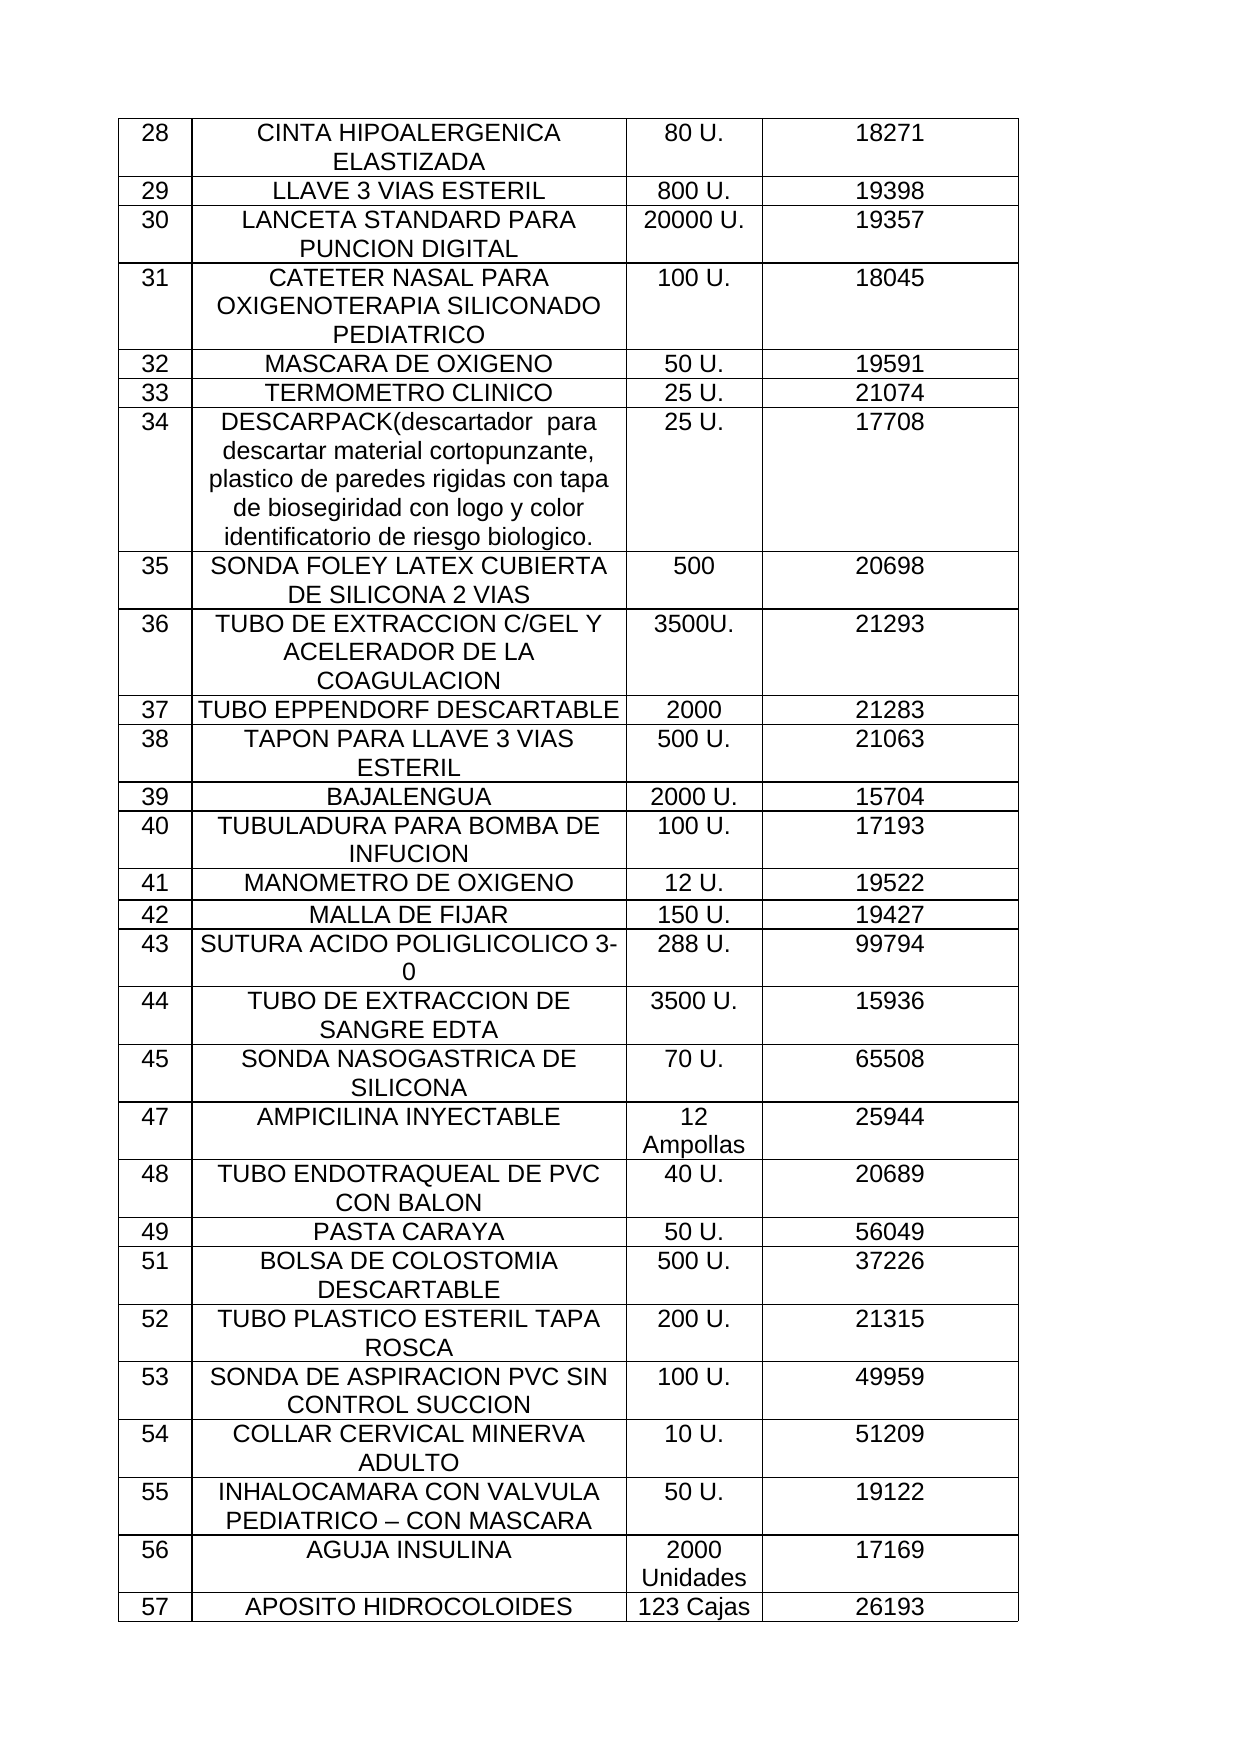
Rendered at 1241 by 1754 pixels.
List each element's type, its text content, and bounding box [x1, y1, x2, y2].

table_cell 45 [119, 1045, 191, 1101]
table_cell 28 [119, 119, 191, 176]
table_cell 200 U. [627, 1305, 762, 1361]
table_cell 3500U. [627, 610, 762, 695]
table_cell 53 [119, 1362, 191, 1419]
table_cell MASCARA DE OXIGENO [193, 350, 626, 378]
table_cell 15936 [763, 987, 1018, 1044]
table_cell 51 [119, 1247, 191, 1304]
table_cell 100 U. [627, 1362, 762, 1419]
table_cell 52 [119, 1305, 191, 1361]
table_cell 55 [119, 1478, 191, 1534]
table_cell 30 [119, 206, 191, 262]
table_cell 2000 U. [627, 783, 762, 810]
table_cell 25 U. [627, 379, 762, 407]
table_cell 49959 [763, 1362, 1018, 1419]
table_cell TUBULADURA PARA BOMBA DE INFUCION [193, 812, 626, 868]
table_cell 18271 [763, 119, 1018, 176]
table_cell 32 [119, 350, 191, 378]
table_cell 36 [119, 610, 191, 695]
table_cell 21315 [763, 1305, 1018, 1361]
table_cell INHALOCAMARA CON VALVULA PEDIATRICO – CON MASCARA [193, 1478, 626, 1534]
table_cell 51209 [763, 1420, 1018, 1477]
table_cell TUBO PLASTICO ESTERIL TAPA ROSCA [193, 1305, 626, 1361]
table_cell 500 U. [627, 1247, 762, 1304]
table_cell 34 [119, 408, 191, 551]
table_cell 40 [119, 812, 191, 868]
table_cell MANOMETRO DE OXIGENO [193, 869, 626, 899]
table_cell 29 [119, 177, 191, 205]
table_cell 26193 [763, 1593, 1018, 1621]
table_cell TUBO DE EXTRACCION C/GEL Y ACELERADOR DE LA COAGULACION [193, 610, 626, 695]
table_cell LANCETA STANDARD PARA PUNCION DIGITAL [193, 206, 626, 262]
table_cell 17193 [763, 812, 1018, 868]
table_cell 35 [119, 552, 191, 608]
table_cell 38 [119, 725, 191, 781]
table_cell 20000 U. [627, 206, 762, 262]
table_cell 21074 [763, 379, 1018, 407]
table_cell 33 [119, 379, 191, 407]
table_cell 3500 U. [627, 987, 762, 1044]
table_cell AGUJA INSULINA [193, 1536, 626, 1592]
table_cell 12 U. [627, 869, 762, 899]
table_cell 17708 [763, 408, 1018, 551]
table_cell 17169 [763, 1536, 1018, 1592]
table_cell 42 [119, 901, 191, 928]
table_cell 50 U. [627, 1478, 762, 1534]
table_cell 12 Ampollas [627, 1103, 762, 1159]
table_cell 65508 [763, 1045, 1018, 1101]
table_cell 19522 [763, 869, 1018, 899]
table_cell 49 [119, 1218, 191, 1246]
table_cell 44 [119, 987, 191, 1044]
table_cell 19122 [763, 1478, 1018, 1534]
table_cell 100 U. [627, 264, 762, 349]
table_cell 21293 [763, 610, 1018, 695]
table_cell SUTURA ACIDO POLIGLICOLICO 3-0 [193, 930, 626, 986]
table_cell 10 U. [627, 1420, 762, 1477]
table_cell 54 [119, 1420, 191, 1477]
table_cell 57 [119, 1593, 191, 1621]
table_cell 15704 [763, 783, 1018, 810]
table_cell BAJALENGUA [193, 783, 626, 810]
table_cell BOLSA DE COLOSTOMIA DESCARTABLE [193, 1247, 626, 1304]
table_cell SONDA FOLEY LATEX CUBIERTA DE SILICONA 2 VIAS [193, 552, 626, 608]
table_cell TUBO ENDOTRAQUEAL DE PVC CON BALON [193, 1160, 626, 1217]
table_cell 18045 [763, 264, 1018, 349]
table_cell 150 U. [627, 901, 762, 928]
table_cell 20698 [763, 552, 1018, 608]
table_cell MALLA DE FIJAR [193, 901, 626, 928]
table_cell 19591 [763, 350, 1018, 378]
table_cell 19357 [763, 206, 1018, 262]
table_cell AMPICILINA INYECTABLE [193, 1103, 626, 1159]
table_cell 500 U. [627, 725, 762, 781]
table_cell 40 U. [627, 1160, 762, 1217]
table_cell TAPON PARA LLAVE 3 VIAS ESTERIL [193, 725, 626, 781]
table_cell 50 U. [627, 350, 762, 378]
table_cell 25944 [763, 1103, 1018, 1159]
table_cell 80 U. [627, 119, 762, 176]
table_cell 31 [119, 264, 191, 349]
table_cell DESCARPACK(descartador para descartar material cortopunzante, plastico de paredes rigidas con tapa de biosegiridad con logo y color identificatorio de riesgo biologico. [193, 408, 626, 551]
table_cell TUBO DE EXTRACCION DE SANGRE EDTA [193, 987, 626, 1044]
table_cell CINTA HIPOALERGENICA ELASTIZADA [193, 119, 626, 176]
table_cell 288 U. [627, 930, 762, 986]
table_cell 19427 [763, 901, 1018, 928]
table_cell 123 Cajas [627, 1593, 762, 1621]
table_cell 500 [627, 552, 762, 608]
table_cell 39 [119, 783, 191, 810]
table_cell CATETER NASAL PARA OXIGENOTERAPIA SILICONADO PEDIATRICO [193, 264, 626, 349]
table_cell PASTA CARAYA [193, 1218, 626, 1246]
table_cell 20689 [763, 1160, 1018, 1217]
table_cell TUBO EPPENDORF DESCARTABLE [193, 696, 626, 724]
table_cell 2000 Unidades [627, 1536, 762, 1592]
table_cell 50 U. [627, 1218, 762, 1246]
table_cell 56 [119, 1536, 191, 1592]
table_cell 100 U. [627, 812, 762, 868]
table_cell SONDA NASOGASTRICA DE SILICONA [193, 1045, 626, 1101]
table_cell 48 [119, 1160, 191, 1217]
table_cell 2000 [627, 696, 762, 724]
table_cell 800 U. [627, 177, 762, 205]
table_cell 70 U. [627, 1045, 762, 1101]
table_cell 47 [119, 1103, 191, 1159]
table_cell APOSITO HIDROCOLOIDES [193, 1593, 626, 1621]
table_cell SONDA DE ASPIRACION PVC SIN CONTROL SUCCION [193, 1362, 626, 1419]
table_cell 21063 [763, 725, 1018, 781]
table_cell LLAVE 3 VIAS ESTERIL [193, 177, 626, 205]
table_cell TERMOMETRO CLINICO [193, 379, 626, 407]
table_cell 37 [119, 696, 191, 724]
table_cell 25 U. [627, 408, 762, 551]
table_cell 41 [119, 869, 191, 899]
table_cell 43 [119, 930, 191, 986]
table_cell 99794 [763, 930, 1018, 986]
table_cell 37226 [763, 1247, 1018, 1304]
table_cell 56049 [763, 1218, 1018, 1246]
table_cell COLLAR CERVICAL MINERVA ADULTO [193, 1420, 626, 1477]
table_cell 21283 [763, 696, 1018, 724]
table_cell 19398 [763, 177, 1018, 205]
